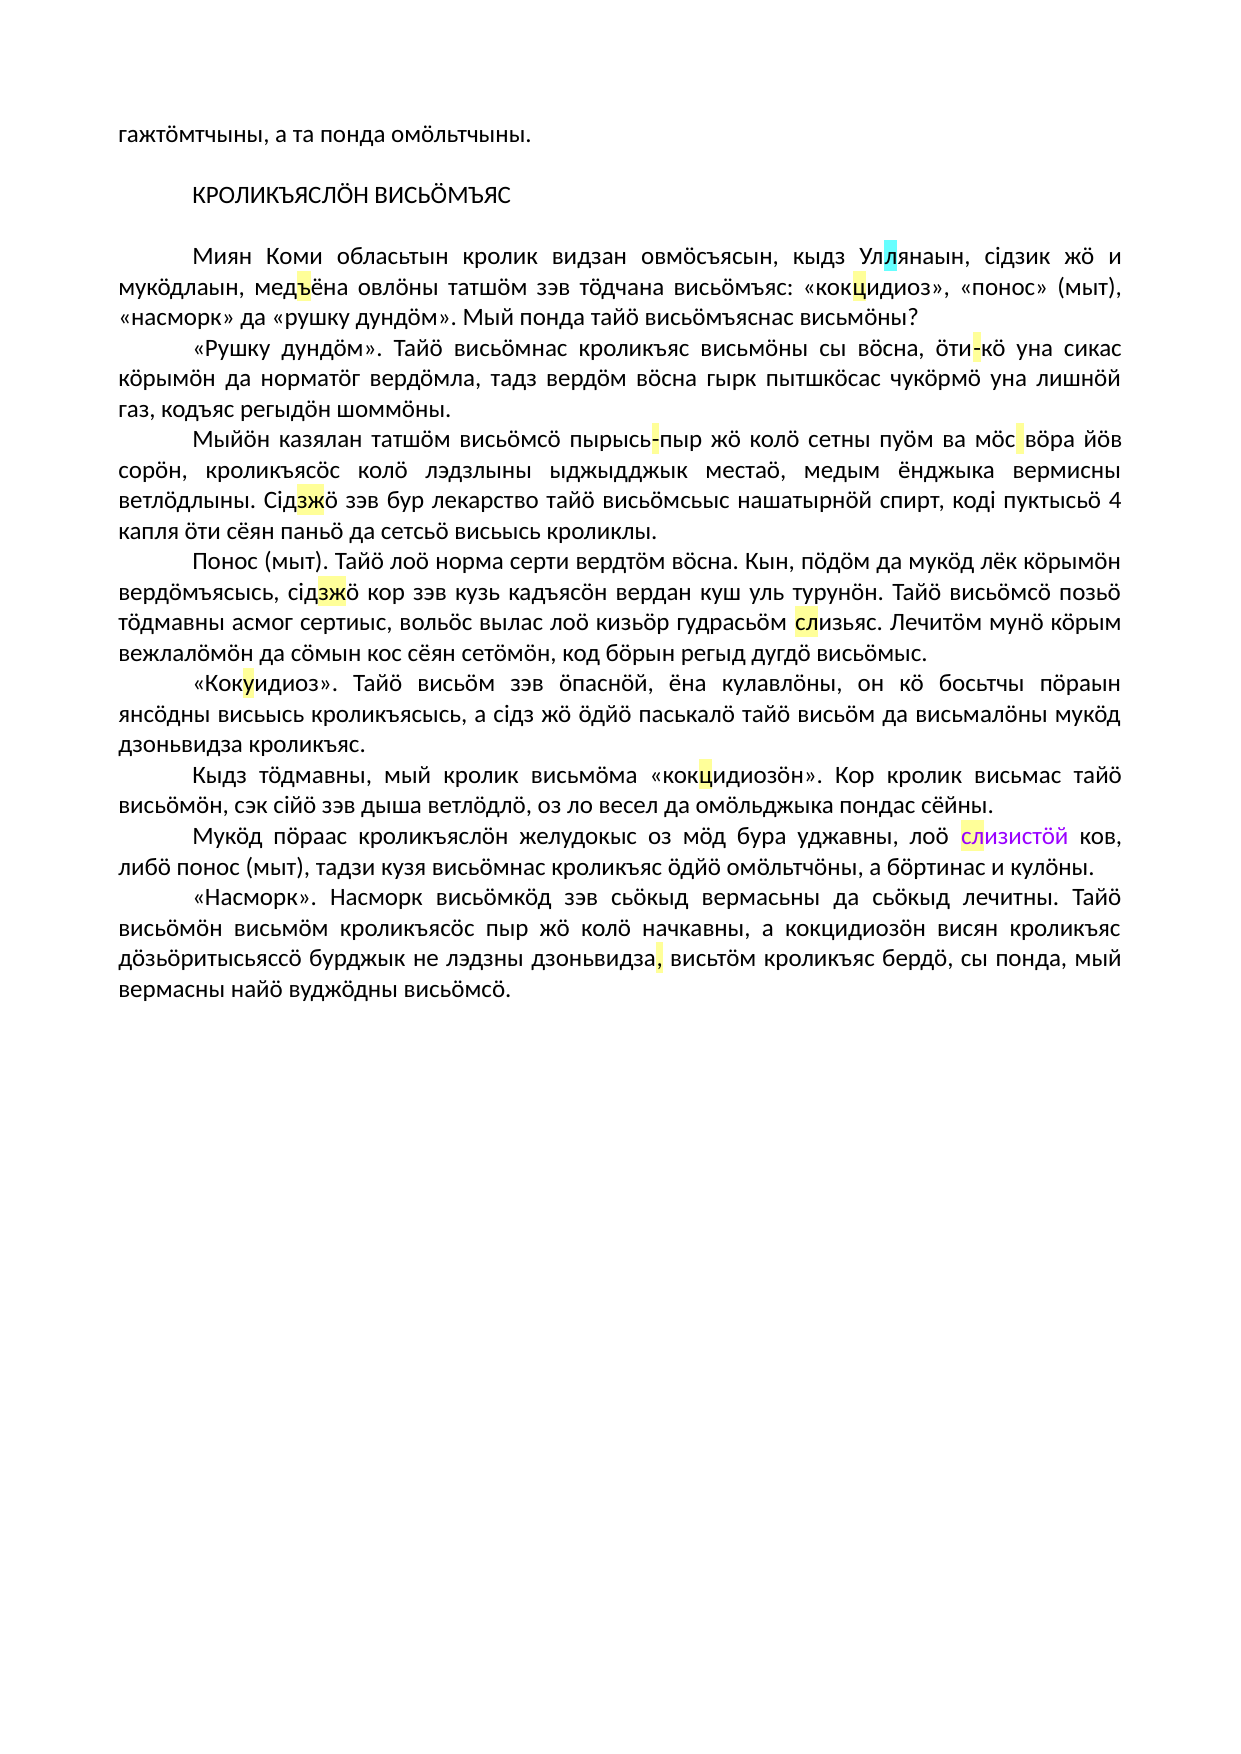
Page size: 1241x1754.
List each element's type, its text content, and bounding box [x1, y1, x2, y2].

text Мукӧд пӧраас кроликъяслӧн желудокыс оз мӧд бура уджавны, лоӧ слизистӧй ков, либӧ понос (мыт), тадзи кузя висьӧмнас кроликъяс ӧдйӧ омӧльтчӧны, а бӧртинас и кулӧны. [118, 820, 1122, 881]
text Кыдз тӧдмавны, мый кролик висьмӧма «кокцидиозӧн». Кор кролик висьмас тайӧ висьӧмӧн, сэк сійӧ зэв дыша ветлӧдлӧ, оз ло весел да омӧльджыка пондас сёйны. [118, 759, 1122, 820]
text Мыйӧн казялан татшӧм висьӧмсӧ пырысь-пыр жӧ колӧ сетны пуӧм ва мӧс вӧра йӧв сорӧн, кроликъясӧс колӧ лэдзлыны ыджыдджык местаӧ, медым ёнджыка вермисны ветлӧдлыны. Сідзжӧ зэв бур лекарство тайӧ висьӧмсьыс нашатырнӧй спирт, коді пуктысьӧ 4 капля ӧти сёян паньӧ да сетсьӧ висьысь кроликлы. [118, 423, 1122, 545]
text «Насморк». Насморк висьӧмкӧд зэв сьӧкыд вермасьны да сьӧкыд лечитны. Тайӧ висьӧмӧн висьмӧм кроликъясӧс пыр жӧ колӧ начкавны, а кокцидиозӧн висян кроликъяс дӧзьӧритысьяссӧ бурджык не лэдзны дзоньвидза, висьтӧм кроликъяс бердӧ, сы понда, мый вермасны найӧ вуджӧдны висьӧмсӧ. [118, 881, 1122, 1003]
text «Рушку дундӧм». Тайӧ висьӧмнас кроликъяс висьмӧны сы вӧсна, ӧти-кӧ уна сикас кӧрымӧн да норматӧг вердӧмла, тадз вердӧм вӧсна гырк пытшкӧсас чукӧрмӧ уна лишнӧй газ, кодъяс регыдӧн шоммӧны. [118, 332, 1122, 423]
text КРОЛИКЪЯСЛӦН ВИСЬӦМЪЯС [118, 179, 1122, 210]
text «Кокуидиоз». Тайӧ висьӧм зэв ӧпаснӧй, ёна кулавлӧны, он кӧ босьтчы пӧраын янсӧдны висьысь кроликъясысь, а сідз жӧ ӧдйӧ паськалӧ тайӧ висьӧм да висьмалӧны мукӧд дзоньвидза кроликъяс. [118, 667, 1122, 759]
text Понос (мыт). Тайӧ лоӧ норма серти вердтӧм вӧсна. Кын, пӧдӧм да мукӧд лёк кӧрымӧн вердӧмъясысь, сідзжӧ кор зэв кузь кадъясӧн вердан куш уль турунӧн. Тайӧ висьӧмсӧ позьӧ тӧдмавны асмог сертиыс, вольӧс вылас лоӧ кизьӧр гудрасьӧм слизьяс. Лечитӧм мунӧ кӧрым вежлалӧмӧн да сӧмын кос сёян сетӧмӧн, код бӧрын регыд дугдӧ висьӧмыс. [118, 545, 1122, 667]
text гажтӧмтчыны, а та понда омӧльтчыны. [118, 118, 1122, 149]
text Миян Коми обласьтын кролик видзан овмӧсъясын, кыдз Уллянаын, сідзик жӧ и мукӧдлаын, медъёна овлӧны татшӧм зэв тӧдчана висьӧмъяс: «кокцидиоз», «понос» (мыт), «насморк» да «рушку дундӧм». Мый понда тайӧ висьӧмъяснас висьмӧны? [118, 240, 1122, 332]
